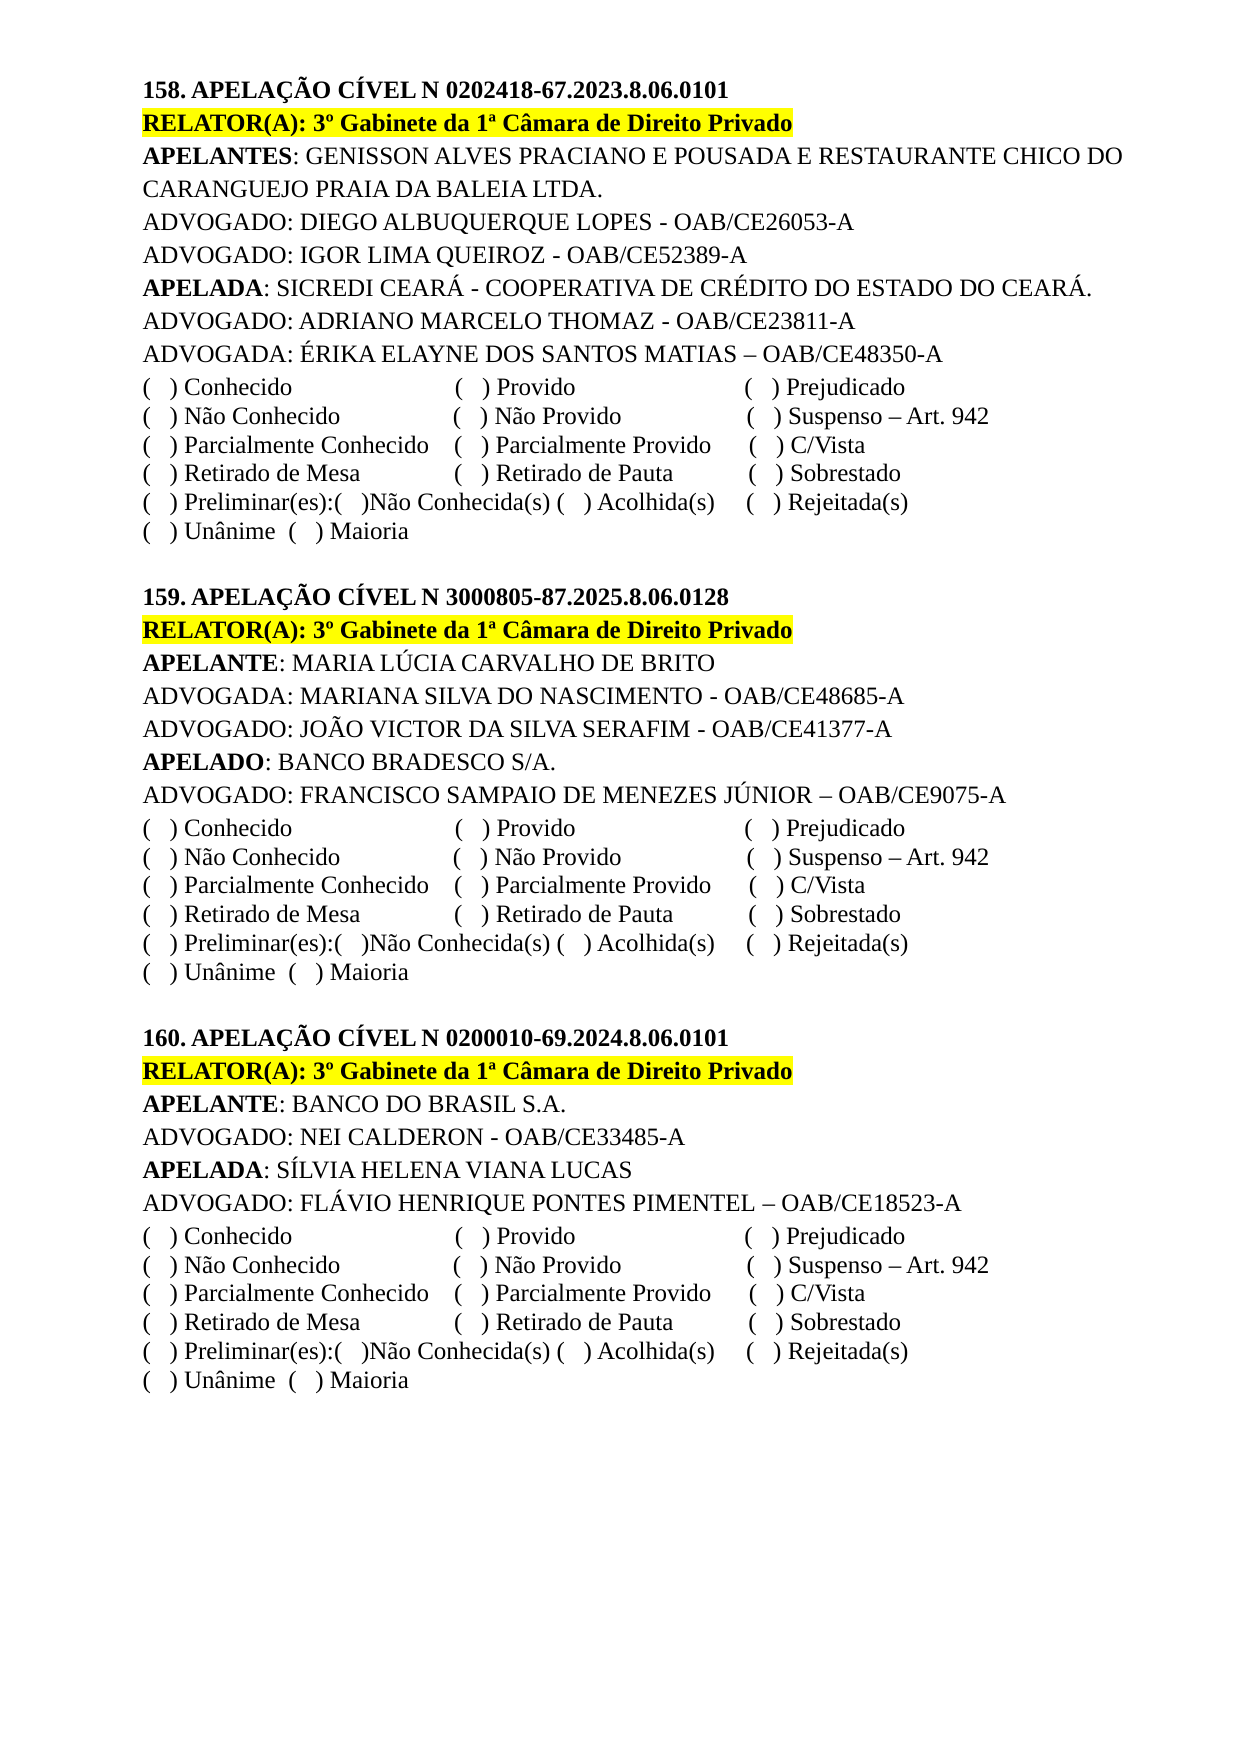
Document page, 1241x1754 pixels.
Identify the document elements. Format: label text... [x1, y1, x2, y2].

text ( ) Conhecido ( ) Provido ( ) Prejudicado [142, 1221, 1141, 1250]
text ( ) Retirado de Mesa ( ) Retirado de Pauta ( ) Sobrestado [142, 1307, 1158, 1336]
text ( ) Não Conhecido ( ) Não Provido ( ) Suspenso – Art. 942 [142, 842, 1158, 871]
text ( ) Retirado de Mesa ( ) Retirado de Pauta ( ) Sobrestado [142, 458, 1158, 487]
text ( ) Parcialmente Conhecido ( ) Parcialmente Provido ( ) C/Vista [142, 1278, 1158, 1307]
text ( ) Preliminar(es):( )Não Conhecida(s) ( ) Acolhida(s) ( ) Rejeitada(s) [142, 928, 1158, 957]
text ( ) Preliminar(es):( )Não Conhecida(s) ( ) Acolhida(s) ( ) Rejeitada(s) [142, 487, 1158, 516]
text ( ) Parcialmente Conhecido ( ) Parcialmente Provido ( ) C/Vista [142, 430, 1158, 458]
text ( ) Retirado de Mesa ( ) Retirado de Pauta ( ) Sobrestado [142, 899, 1158, 928]
text ( ) Unânime ( ) Maioria 160. APELAÇÃO CÍVEL N 0200010-69.2024.8.06.0101 RELATOR(A): 3º Gabinete da 1ª Câmara de Direito Privado APELANTE: BANCO DO BRASIL S.A. ADVOGADO: NEI CALDERON - OAB/CE33485-A APELADA: SÍLVIA HELENA VIANA LUCAS ADVOGADO: FLÁVIO HENRIQUE PONTES PIMENTEL – OAB/CE18523-A [142, 957, 1141, 1217]
text ( ) Unânime ( ) Maioria 159. APELAÇÃO CÍVEL N 3000805-87.2025.8.06.0128 RELATOR(A): 3º Gabinete da 1ª Câmara de Direito Privado APELANTE: MARIA LÚCIA CARVALHO DE BRITO ADVOGADA: MARIANA SILVA DO NASCIMENTO - OAB/CE48685-A ADVOGADO: JOÃO VICTOR DA SILVA SERAFIM - OAB/CE41377-A APELADO: BANCO BRADESCO S/A. ADVOGADO: FRANCISCO SAMPAIO DE MENEZES JÚNIOR – OAB/CE9075-A [142, 516, 1141, 809]
text ( ) Não Conhecido ( ) Não Provido ( ) Suspenso – Art. 942 [142, 1250, 1158, 1278]
text ( ) Não Conhecido ( ) Não Provido ( ) Suspenso – Art. 942 [142, 401, 1158, 430]
text ( ) Preliminar(es):( )Não Conhecida(s) ( ) Acolhida(s) ( ) Rejeitada(s) [142, 1336, 1158, 1365]
text ( ) Unânime ( ) Maioria [142, 1365, 1141, 1459]
text ( ) Parcialmente Conhecido ( ) Parcialmente Provido ( ) C/Vista [142, 871, 1158, 899]
text 158. APELAÇÃO CÍVEL N 0202418-67.2023.8.06.0101 RELATOR(A): 3º Gabinete da 1ª Câmara de Direito Privado APELANTES: GENISSON ALVES PRACIANO E POUSADA E RESTAURANTE CHICO DO CARANGUEJO PRAIA DA BALEIA LTDA. ADVOGADO: DIEGO ALBUQUERQUE LOPES - OAB/CE26053-A ADVOGADO: IGOR LIMA QUEIROZ - OAB/CE52389-A APELADA: SICREDI CEARÁ - COOPERATIVA DE CRÉDITO DO ESTADO DO CEARÁ. ADVOGADO: ADRIANO MARCELO THOMAZ - OAB/CE23811-A ADVOGADA: ÉRIKA ELAYNE DOS SANTOS MATIAS – OAB/CE48350-A [142, 75, 1141, 368]
text ( ) Conhecido ( ) Provido ( ) Prejudicado [142, 813, 1141, 842]
text ( ) Conhecido ( ) Provido ( ) Prejudicado [142, 372, 1141, 401]
